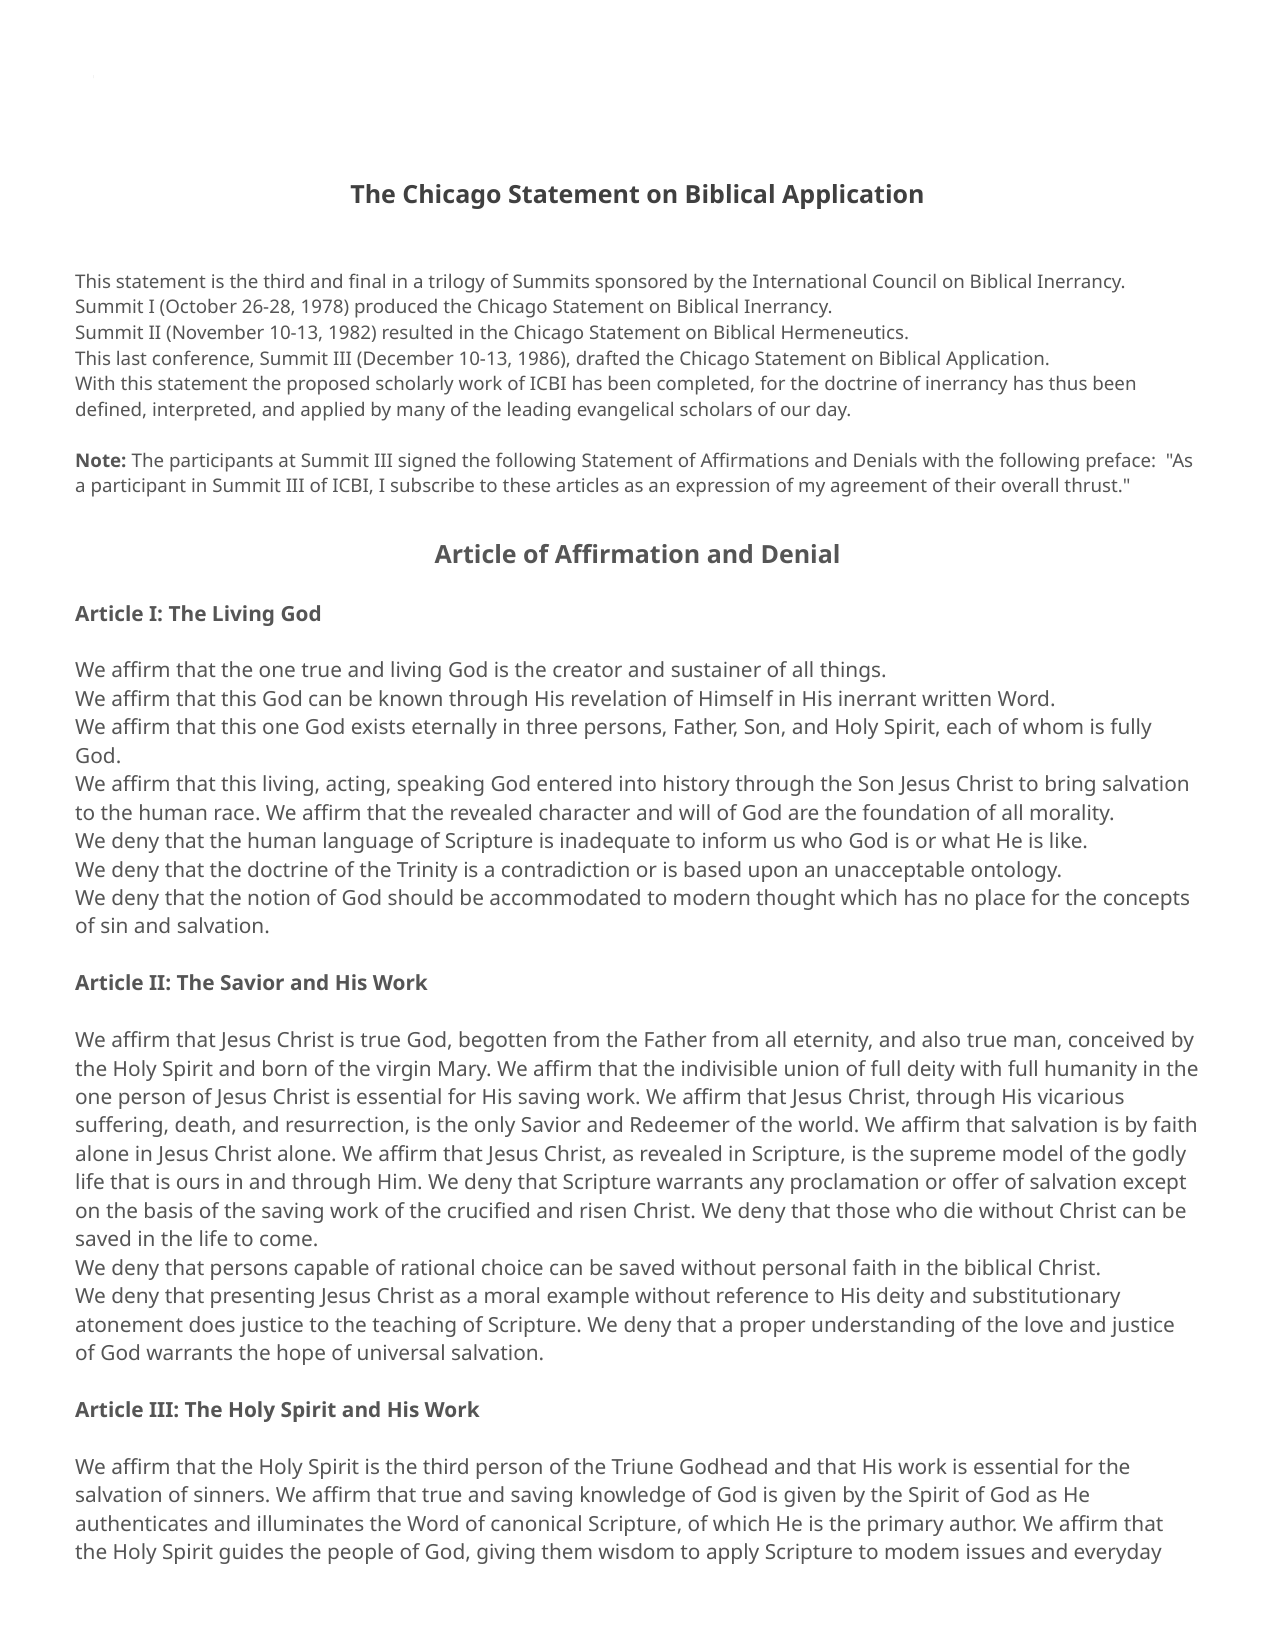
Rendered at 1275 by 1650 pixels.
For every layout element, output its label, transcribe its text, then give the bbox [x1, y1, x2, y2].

text Article I: The Living God [75, 599, 1200, 627]
text Article of Affirmation and Denial [75, 536, 1200, 570]
subtitle The Chicago Statement on Biblical Application [75, 177, 1200, 211]
text We affirm that Jesus Christ is true God, begotten from the Father from all eternity, and also true man, conceived by the Holy Spirit and born of the virgin Mary. We affirm that the indivisible union of full deity with full humanity in the one person of Jesus Christ is essential for His saving work. We affirm that Jesus Christ, through His vicarious suffering, death, and resurrection, is the only Savior and Redeemer of the world. We affirm that salvation is by faith alone in Jesus Christ alone. We affirm that Jesus Christ, as revealed in Scripture, is the supreme model of the godly life that is ours in and through Him. We deny that Scripture warrants any proclamation or offer of salvation except on the basis of the saving work of the crucified and risen Christ. We deny that those who die without Christ can be saved in the life to come. We deny that persons capable of rational choice can be saved without personal faith in the biblical Christ. We deny that presenting Jesus Christ as a moral example without reference to His deity and substitutionary atonement does justice to the teaching of Scripture. We deny that a proper understanding of the love and justice of God warrants the hope of universal salvation. [75, 1025, 1200, 1367]
text We affirm that the Holy Spirit is the third person of the Triune Godhead and that His work is essential for the salvation of sinners. We affirm that true and saving knowledge of God is given by the Spirit of God as He authenticates and illuminates the Word of canonical Scripture, of which He is the primary author. We affirm that the Holy Spirit guides the people of God, giving them wisdom to apply Scripture to modem issues and everyday [75, 1452, 1200, 1566]
text This statement is the third and final in a trilogy of Summits sponsored by the International Council on Biblical Inerrancy. Summit I (October 26-28, 1978) produced the Chicago Statement on Biblical Inerrancy. Summit II (November 10-13, 1982) resulted in the Chicago Statement on Biblical Hermeneutics. This last conference, Summit III (December 10-13, 1986), drafted the Chicago Statement on Biblical Application. With this statement the proposed scholarly work of ICBI has been completed, for the doctrine of inerrancy has thus been defined, interpreted, and applied by many of the leading evangelical scholars of our day. [75, 268, 1200, 421]
text Article III: The Holy Spirit and His Work [75, 1395, 1200, 1423]
text We deny that the human language of Scripture is inadequate to inform us who God is or what He is like. We deny that the doctrine of the Trinity is a contradiction or is based upon an unacceptable ontology. We deny that the notion of God should be accommodated to modern thought which has no place for the concepts of sin and salvation. [75, 826, 1200, 940]
text Note: The participants at Summit III signed the following Statement of Affirmations and Denials with the following preface: "As a participant in Summit III of ICBI, I subscribe to these articles as an expression of my agreement of their overall thrust." [75, 447, 1200, 498]
text Article II: The Savior and His Work [75, 968, 1200, 997]
text We affirm that the one true and living God is the creator and sustainer of all things. We affirm that this God can be known through His revelation of Himself in His inerrant written Word. We affirm that this one God exists eternally in three persons, Father, Son, and Holy Spirit, each of whom is fully God. We affirm that this living, acting, speaking God entered into history through the Son Jesus Christ to bring salvation to the human race. We affirm that the revealed character and will of God are the foundation of all morality. [75, 656, 1200, 826]
